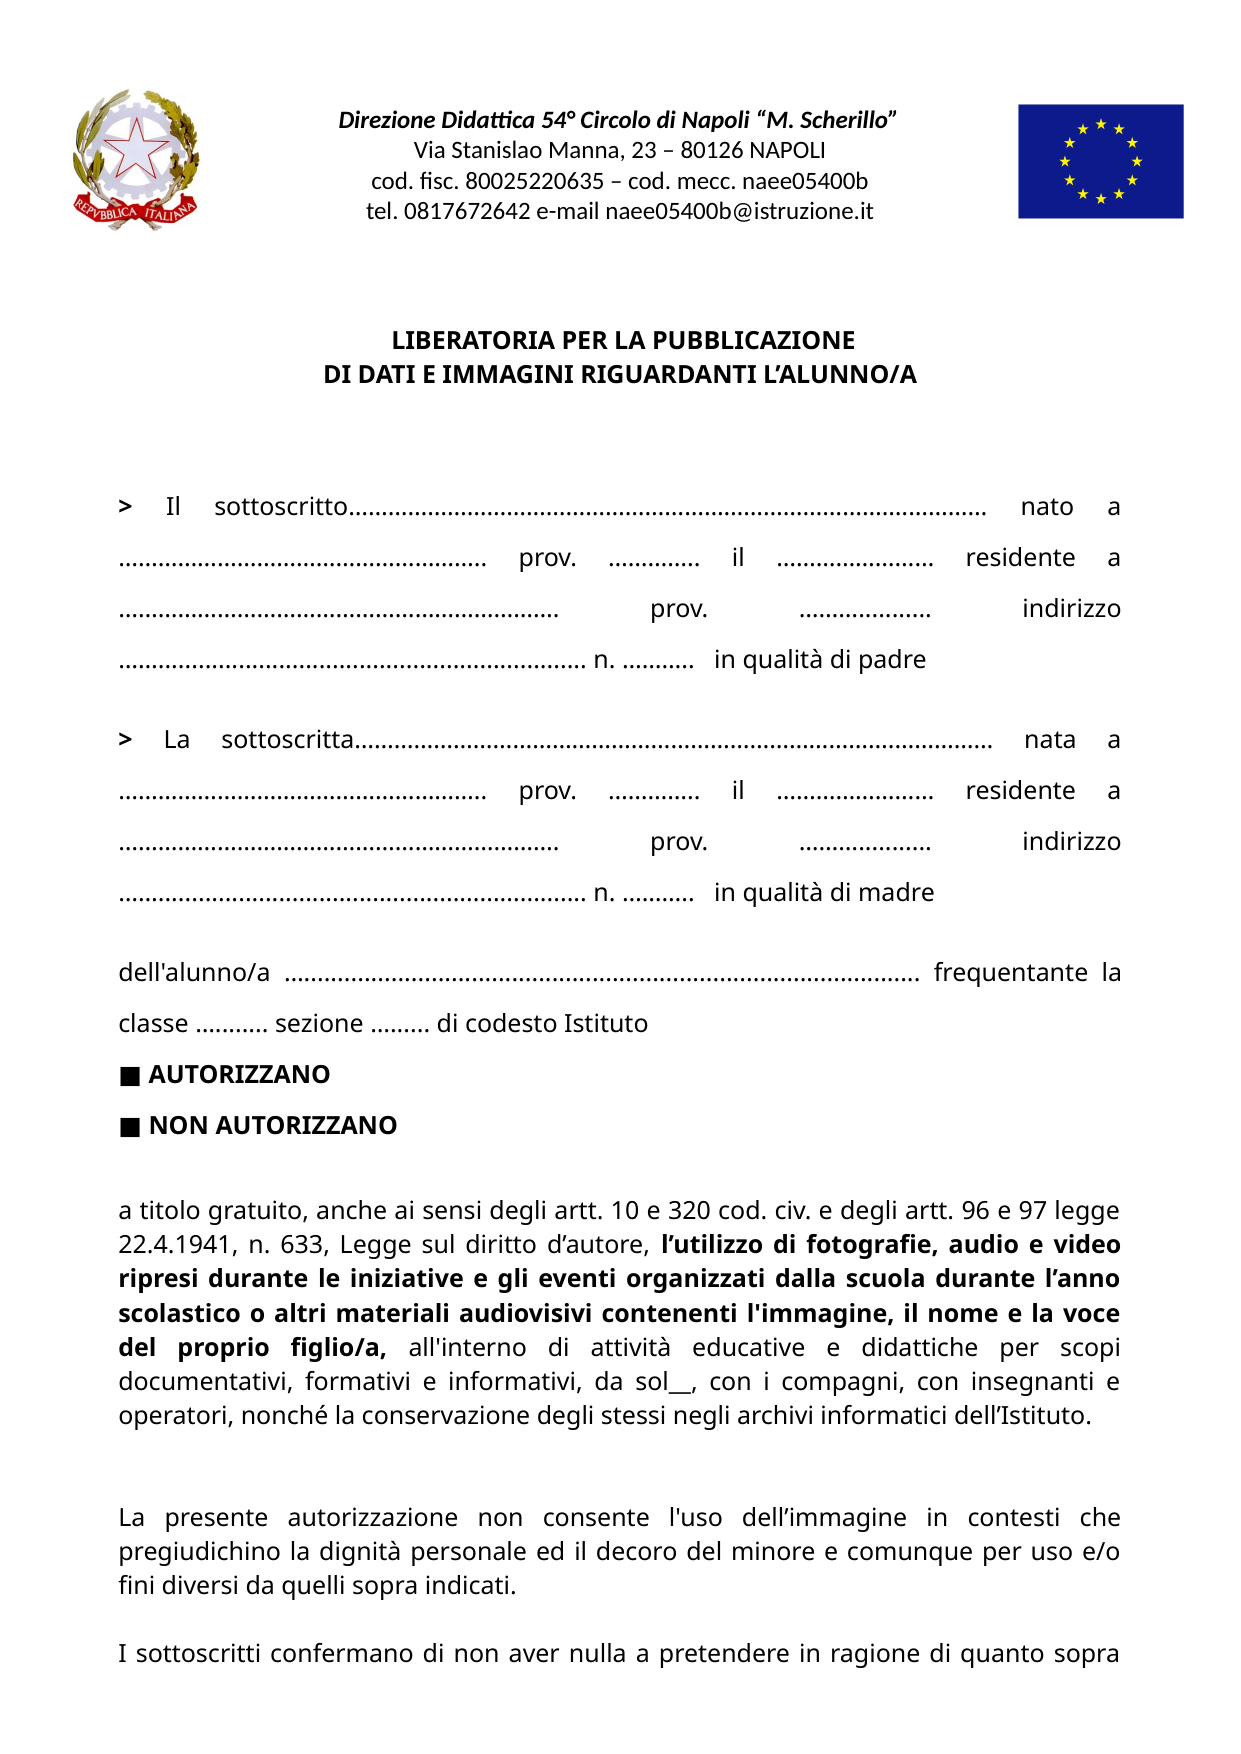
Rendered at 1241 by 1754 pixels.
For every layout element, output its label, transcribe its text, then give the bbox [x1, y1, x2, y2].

text a titolo gratuito, anche ai sensi degli artt. 10 e 320 cod. civ. e degli artt. 96 e 97 legge 22.4.1941, n. 633, Legge sul diritto d’autore, l’utilizzo di fotografie, audio e video ripresi durante le iniziative e gli eventi organizzati dalla scuola durante l’anno scolastico o altri materiali audiovisivi contenenti l'immagine, il nome e la voce del proprio figlio/a, all'interno di attività educative e didattiche per scopi documentativi, formativi e informativi, da sol__, con i compagni, con insegnanti e operatori, nonché la conservazione degli stessi negli archivi informatici dell’Istituto. [118, 1193, 1122, 1431]
text I sottoscritti confermano di non aver nulla a pretendere in ragione di quanto sopra [118, 1636, 1122, 1670]
text dell'alunno/a …............................................................................................ frequentante la classe …........ sezione …...... di codesto Istituto [118, 955, 1122, 1040]
text > Il sottoscritto……………………………………………………………………….…………… nato a ……………………………………………….. prov. ………….. il …………………… residente a …………………………………………………………. prov. ………........... indirizzo ……................................................................ n. ……….. in qualità di padre [118, 488, 1122, 675]
text DI DATI E IMMAGINI RIGUARDANTI L’ALUNNO/A [118, 357, 1122, 391]
text LIBERATORIA PER LA PUBBLICAZIONE [118, 323, 1122, 357]
text ■ AUTORIZZANO [118, 1057, 1122, 1091]
text ■ NON AUTORIZZANO [118, 1108, 1122, 1142]
text > La sottoscritta……………………………………………………………………….…………… nata a ……………………………………………….. prov. ………….. il …………………… residente a …………………………………………………………. prov. ………........... indirizzo ……................................................................ n. ……….. in qualità di madre [118, 721, 1122, 909]
text La presente autorizzazione non consente l'uso dell’immagine in contesti che pregiudichino la dignità personale ed il decoro del minore e comunque per uso e/o fini diversi da quelli sopra indicati. [118, 1499, 1122, 1602]
